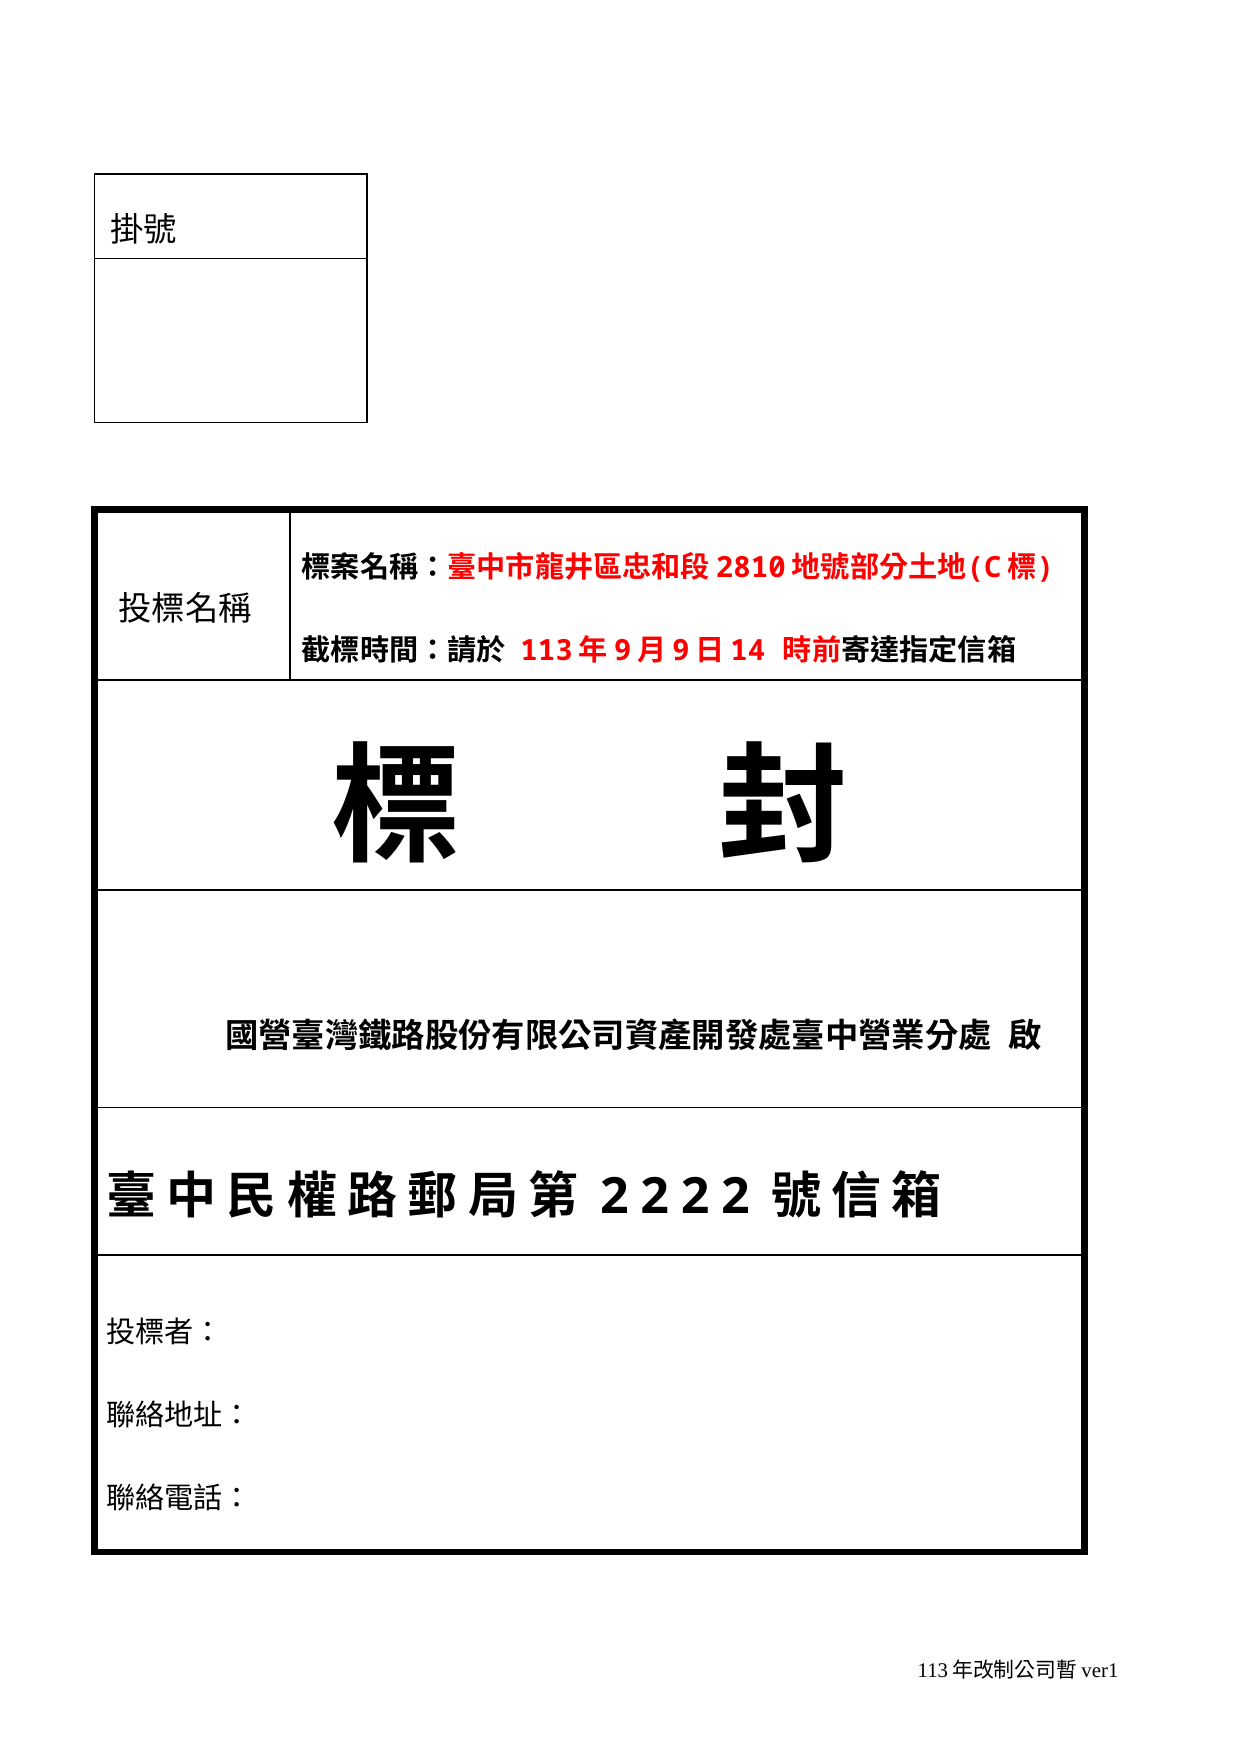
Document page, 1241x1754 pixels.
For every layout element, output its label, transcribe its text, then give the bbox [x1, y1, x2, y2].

table_cell 投標者： 聯絡地址： 聯絡電話： [98, 1256, 1081, 1549]
table_cell [95, 259, 366, 421]
table_header 投標名稱 [98, 513, 289, 679]
table_header 標案名稱：臺中市龍井區忠和段2810地號部分土地(C標) 截標時間：請於 113年9月9日14 時前寄達指定信箱 [291, 513, 1081, 679]
table_cell 國營臺灣鐵路股份有限公司資產開發處臺中營業分處 啟 [98, 891, 1081, 1107]
table_cell 標 封 [98, 681, 1081, 889]
table_cell 臺中民權路郵局第2222號信箱 [98, 1108, 1081, 1254]
table_header 掛號 [95, 175, 366, 258]
